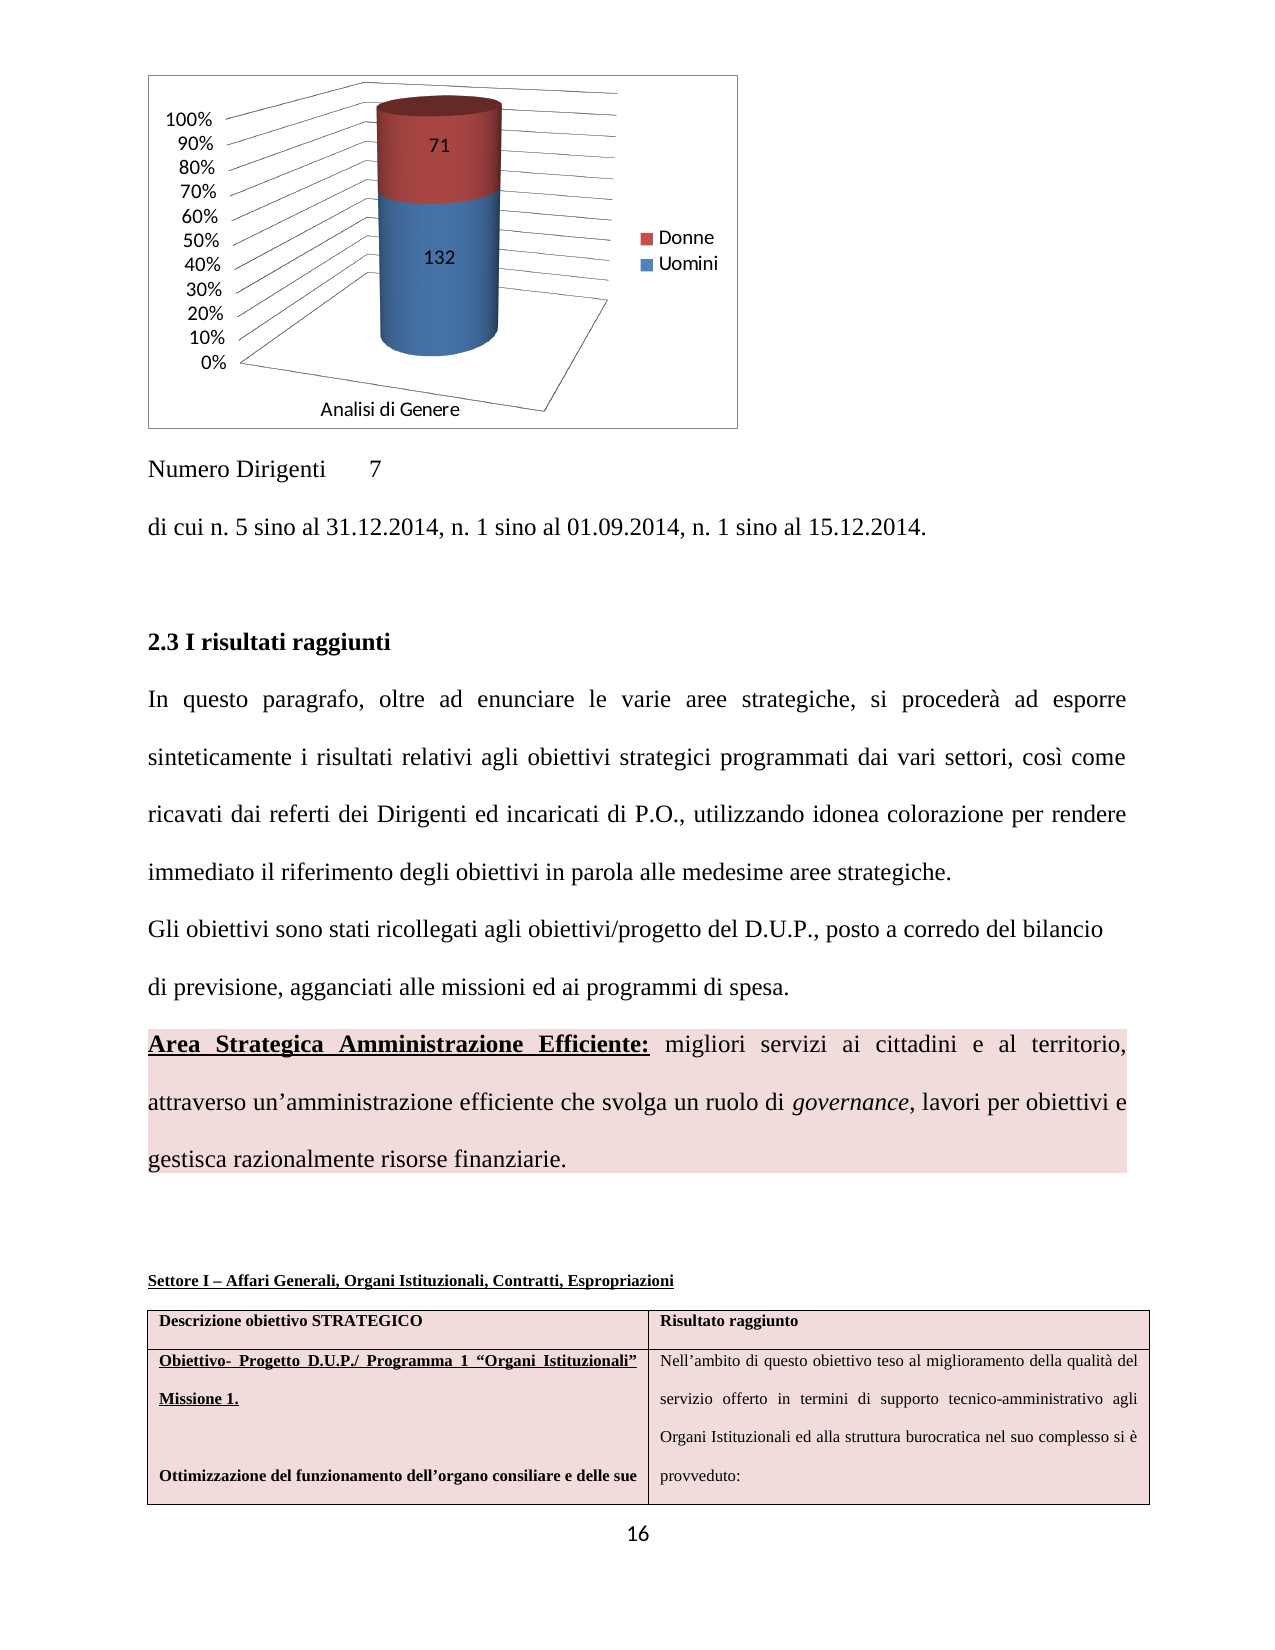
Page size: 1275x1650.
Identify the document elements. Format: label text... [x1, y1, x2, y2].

table_cell Nell’ambito di questo obiettivo teso al miglioramento della qualità del servizio offerto in termini di supporto tecnico-amministrativo agli Organi Istituzionali ed alla struttura burocratica nel suo complesso si è provveduto: [649, 1350, 1149, 1504]
table_header Descrizione obiettivo STRATEGICO [148, 1311, 648, 1349]
text Gli obiettivi sono stati ricollegati agli obiettivi/progetto del D.U.P., posto a corredo del bilancio di previsione, agganciati alle missioni ed ai programmi di spesa. [148, 914, 1127, 1001]
text In questo paragrafo, oltre ad enunciare le varie aree strategiche, si procederà ad esporre sinteticamente i risultati relativi agli obiettivi strategici programmati dai vari settori, così come ricavati dai referti dei Dirigenti ed incaricati di P.O., utilizzando idonea colorazione per rendere immediato il riferimento degli obiettivi in parola alle medesime aree strategiche. [148, 684, 1127, 886]
text Numero Dirigenti 7 [148, 454, 1127, 483]
text di cui n. 5 sino al 31.12.2014, n. 1 sino al 01.09.2014, n. 1 sino al 15.12.2014. [148, 512, 1127, 541]
table_header Risultato raggiunto [649, 1311, 1149, 1349]
text Settore I – Affari Generali, Organi Istituzionali, Contratti, Espropriazioni [148, 1271, 1127, 1290]
table_cell Obiettivo- Progetto D.U.P./ Programma 1 “Organi Istituzionali” Missione 1. Ottimizzazione del funzionamento dell’organo consiliare e delle sue [148, 1350, 648, 1504]
text 2.3 I risultati raggiunti [148, 627, 1127, 656]
text Area Strategica Amministrazione Efficiente: migliori servizi ai cittadini e al territorio, attraverso un’amministrazione efficiente che svolga un ruolo di governance, lavori per obiettivi e gestisca razionalmente risorse finanziarie. [148, 1029, 1127, 1173]
